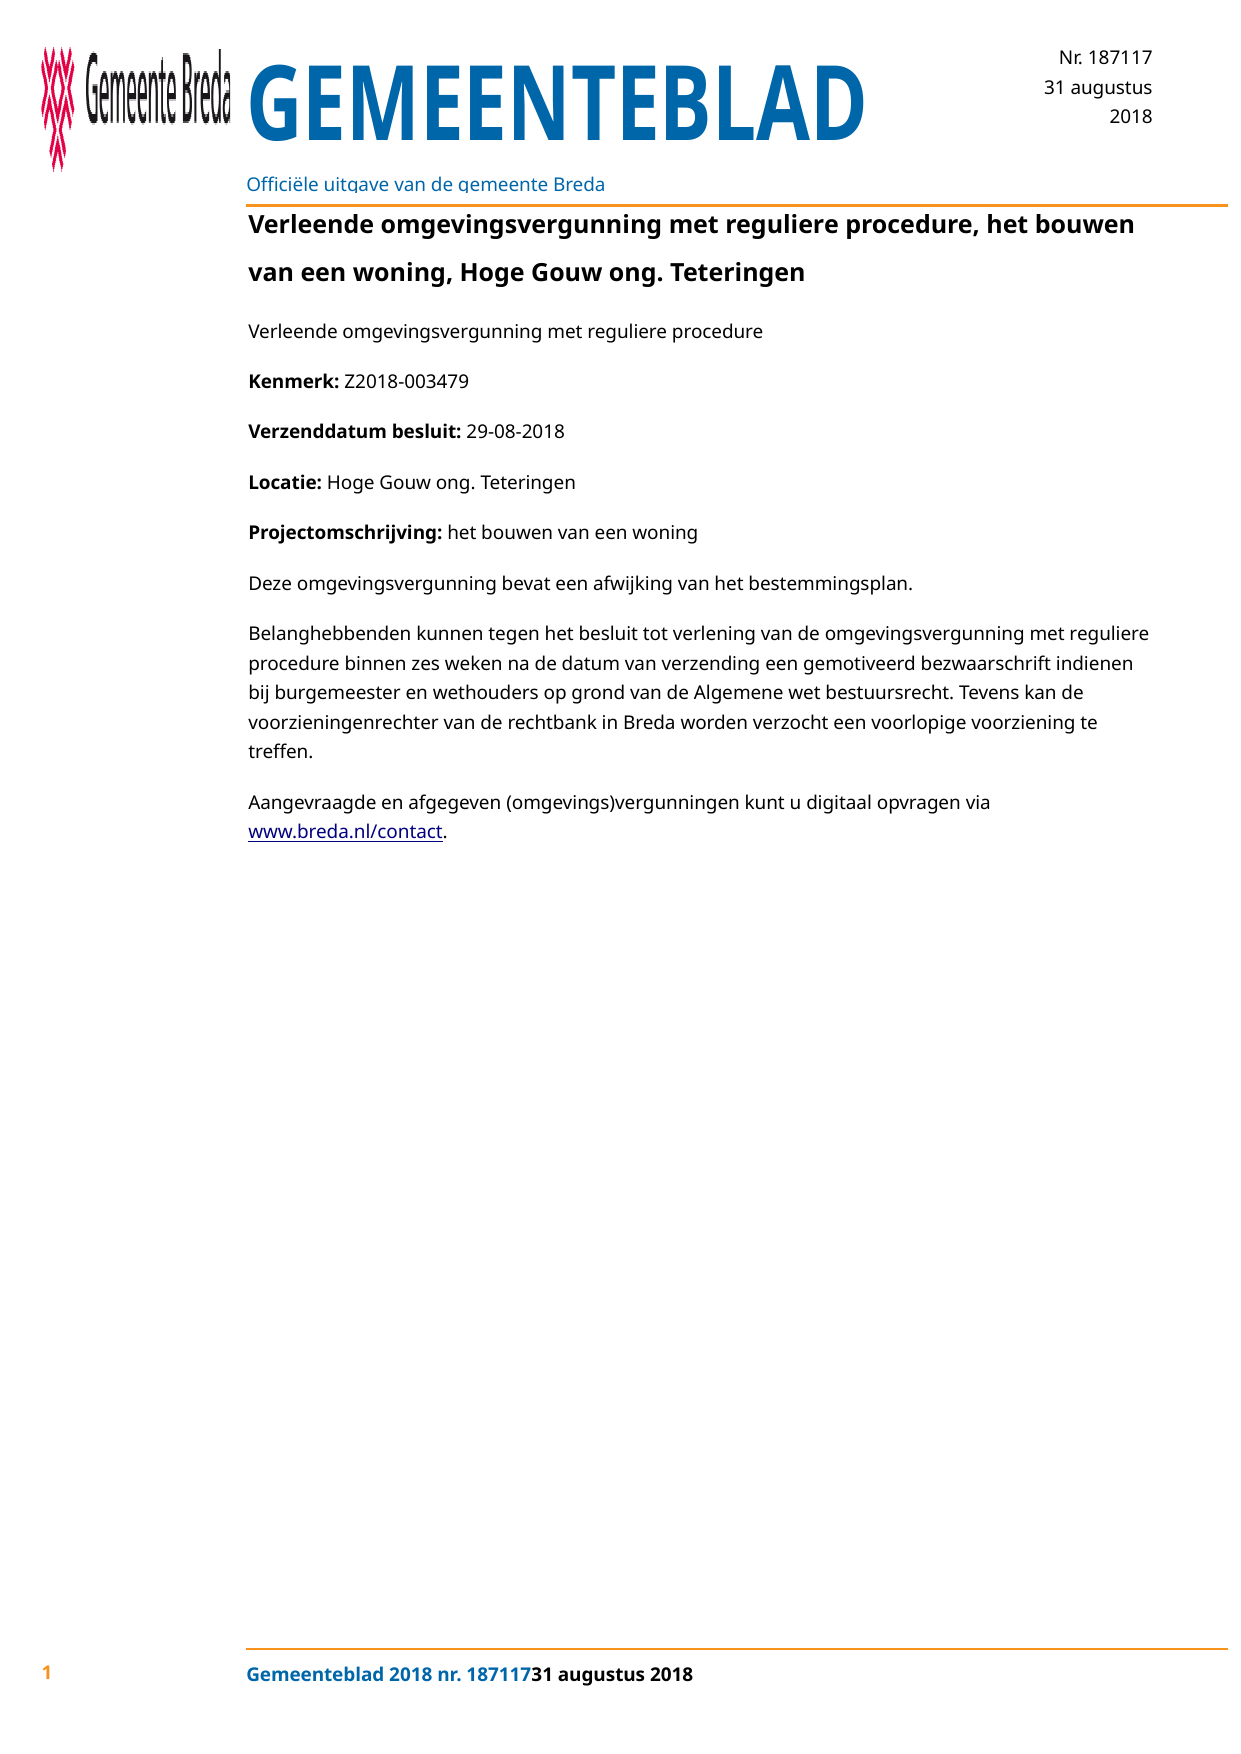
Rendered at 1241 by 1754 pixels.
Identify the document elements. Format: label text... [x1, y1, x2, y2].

text Verleende omgevingsvergunning met reguliere procedure [248, 318, 1152, 344]
text Kenmerk: Z2018-003479 [248, 368, 1152, 394]
text Locatie: Hoge Gouw ong. Teteringen [248, 469, 1152, 495]
text Aangevraagde en afgegeven (omgevings)vergunningen kunt u digitaal opvragen via www.breda.nl/contact. [248, 789, 1152, 844]
picture [41, 47, 231, 172]
text Deze omgevingsvergunning bevat een afwijking van het bestemmingsplan. [248, 570, 1152, 596]
text Projectomschrijving: het bouwen van een woning [248, 519, 1152, 545]
text Verleende omgevingsvergunning met reguliere procedure, het bouwen van een woning, Hoge Gouw ong. Teteringen [248, 207, 1152, 288]
text Belanghebbenden kunnen tegen het besluit tot verlening van de omgevingsvergunning met reguliere procedure binnen zes weken na de datum van verzending een gemotiveerd bezwaarschrift indienen bij burgemeester en wethouders op grond van de Algemene wet bestuursrecht. Tevens kan de voorzieningenrechter van de rechtbank in Breda worden verzocht een voorlopige voorziening te treffen. [248, 620, 1152, 764]
text Verzenddatum besluit: 29-08-2018 [248, 419, 1152, 444]
